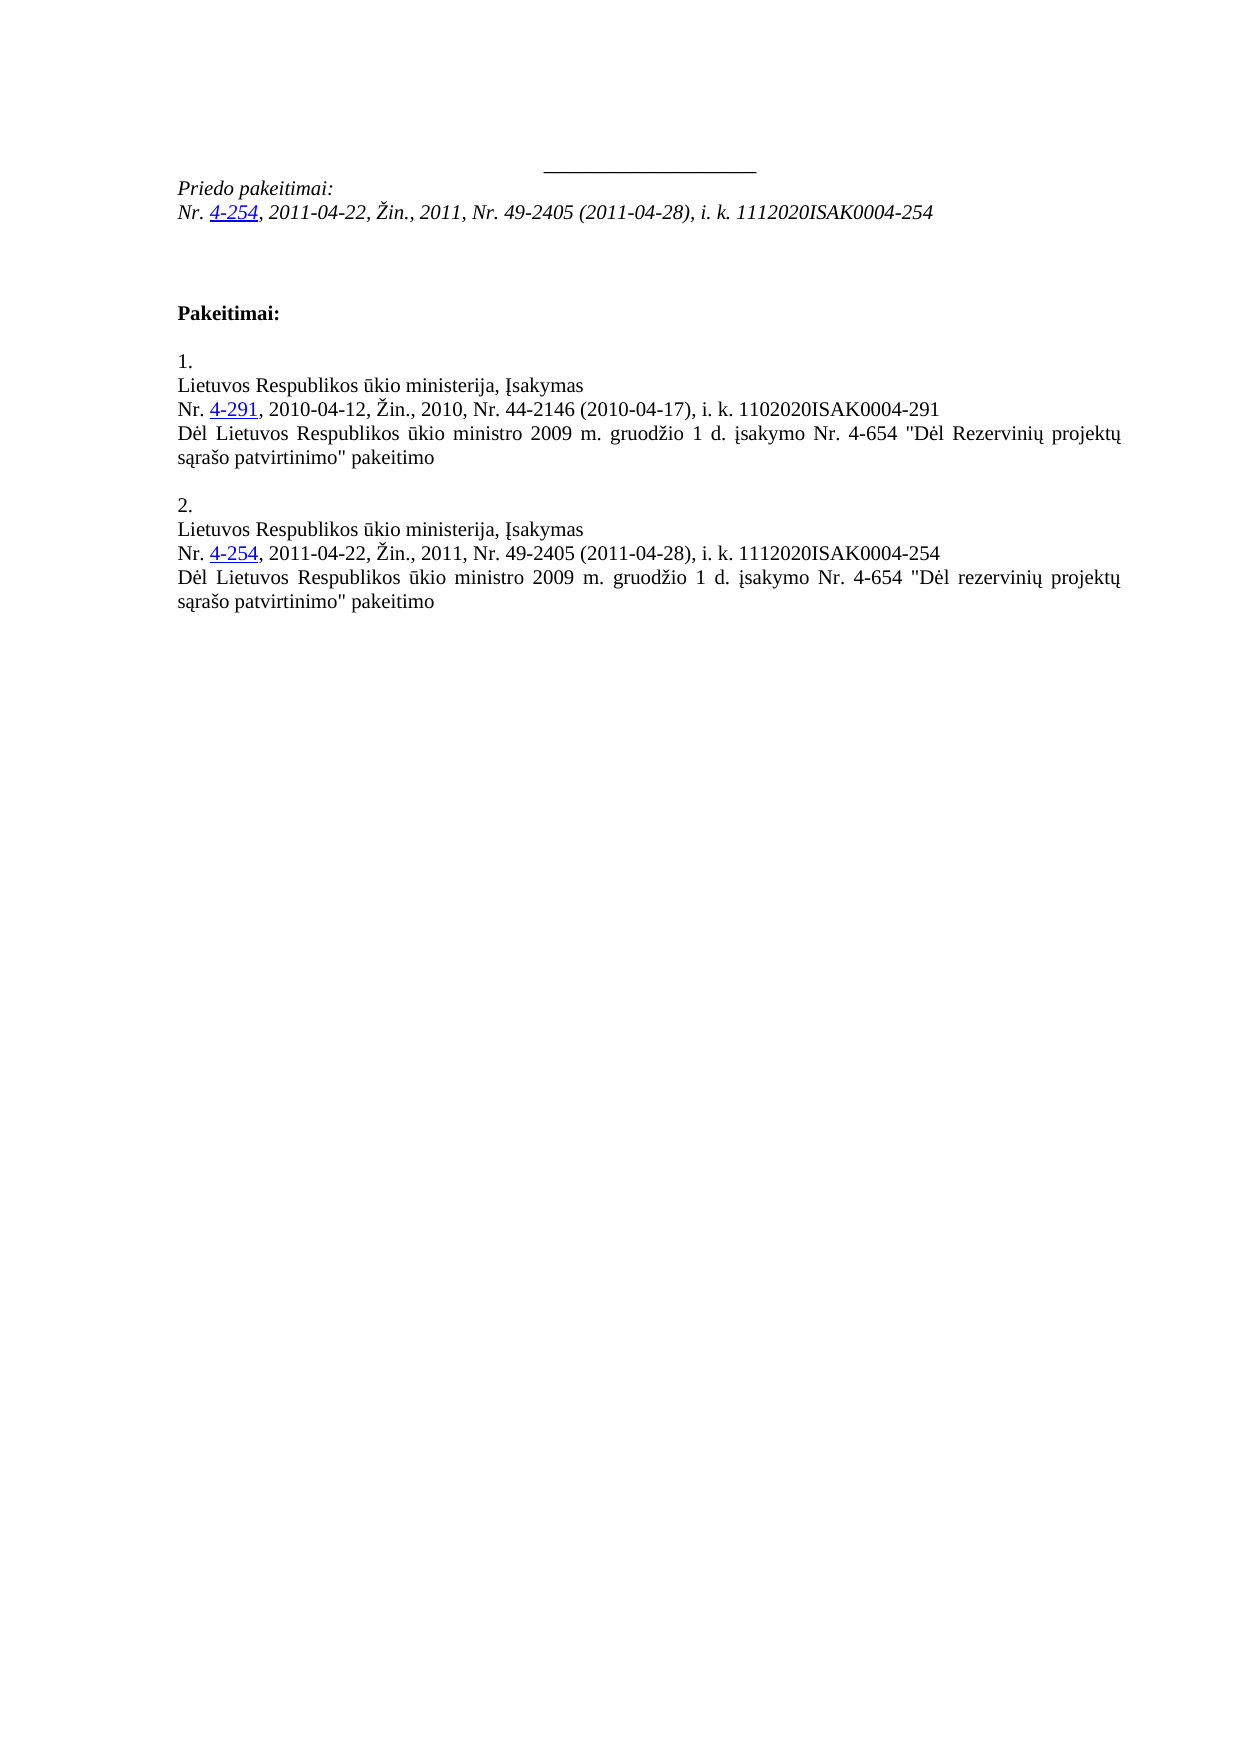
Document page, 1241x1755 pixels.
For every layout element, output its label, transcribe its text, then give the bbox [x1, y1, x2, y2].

text 2. [177, 493, 1122, 517]
text Dėl Lietuvos Respublikos ūkio ministro 2009 m. gruodžio 1 d. įsakymo Nr. 4-654 "Dėl Rezervinių projektų sąrašo patvirtinimo" pakeitimo [177, 421, 1122, 469]
text 1. [177, 349, 1122, 373]
text Priedo pakeitimai: [177, 176, 1122, 200]
text Lietuvos Respublikos ūkio ministerija, Įsakymas [177, 373, 1122, 397]
text Nr. 4-254, 2011-04-22, Žin., 2011, Nr. 49-2405 (2011-04-28), i. k. 1112020ISAK0004-254 [177, 200, 1122, 224]
text _________________ [177, 147, 1122, 176]
text Pakeitimai: [177, 301, 1122, 325]
text Nr. 4-254, 2011-04-22, Žin., 2011, Nr. 49-2405 (2011-04-28), i. k. 1112020ISAK0004-254 [177, 541, 1122, 565]
text Lietuvos Respublikos ūkio ministerija, Įsakymas [177, 517, 1122, 541]
text Dėl Lietuvos Respublikos ūkio ministro 2009 m. gruodžio 1 d. įsakymo Nr. 4-654 "Dėl rezervinių projektų sąrašo patvirtinimo" pakeitimo [177, 565, 1122, 613]
text Nr. 4-291, 2010-04-12, Žin., 2010, Nr. 44-2146 (2010-04-17), i. k. 1102020ISAK0004-291 [177, 397, 1122, 421]
